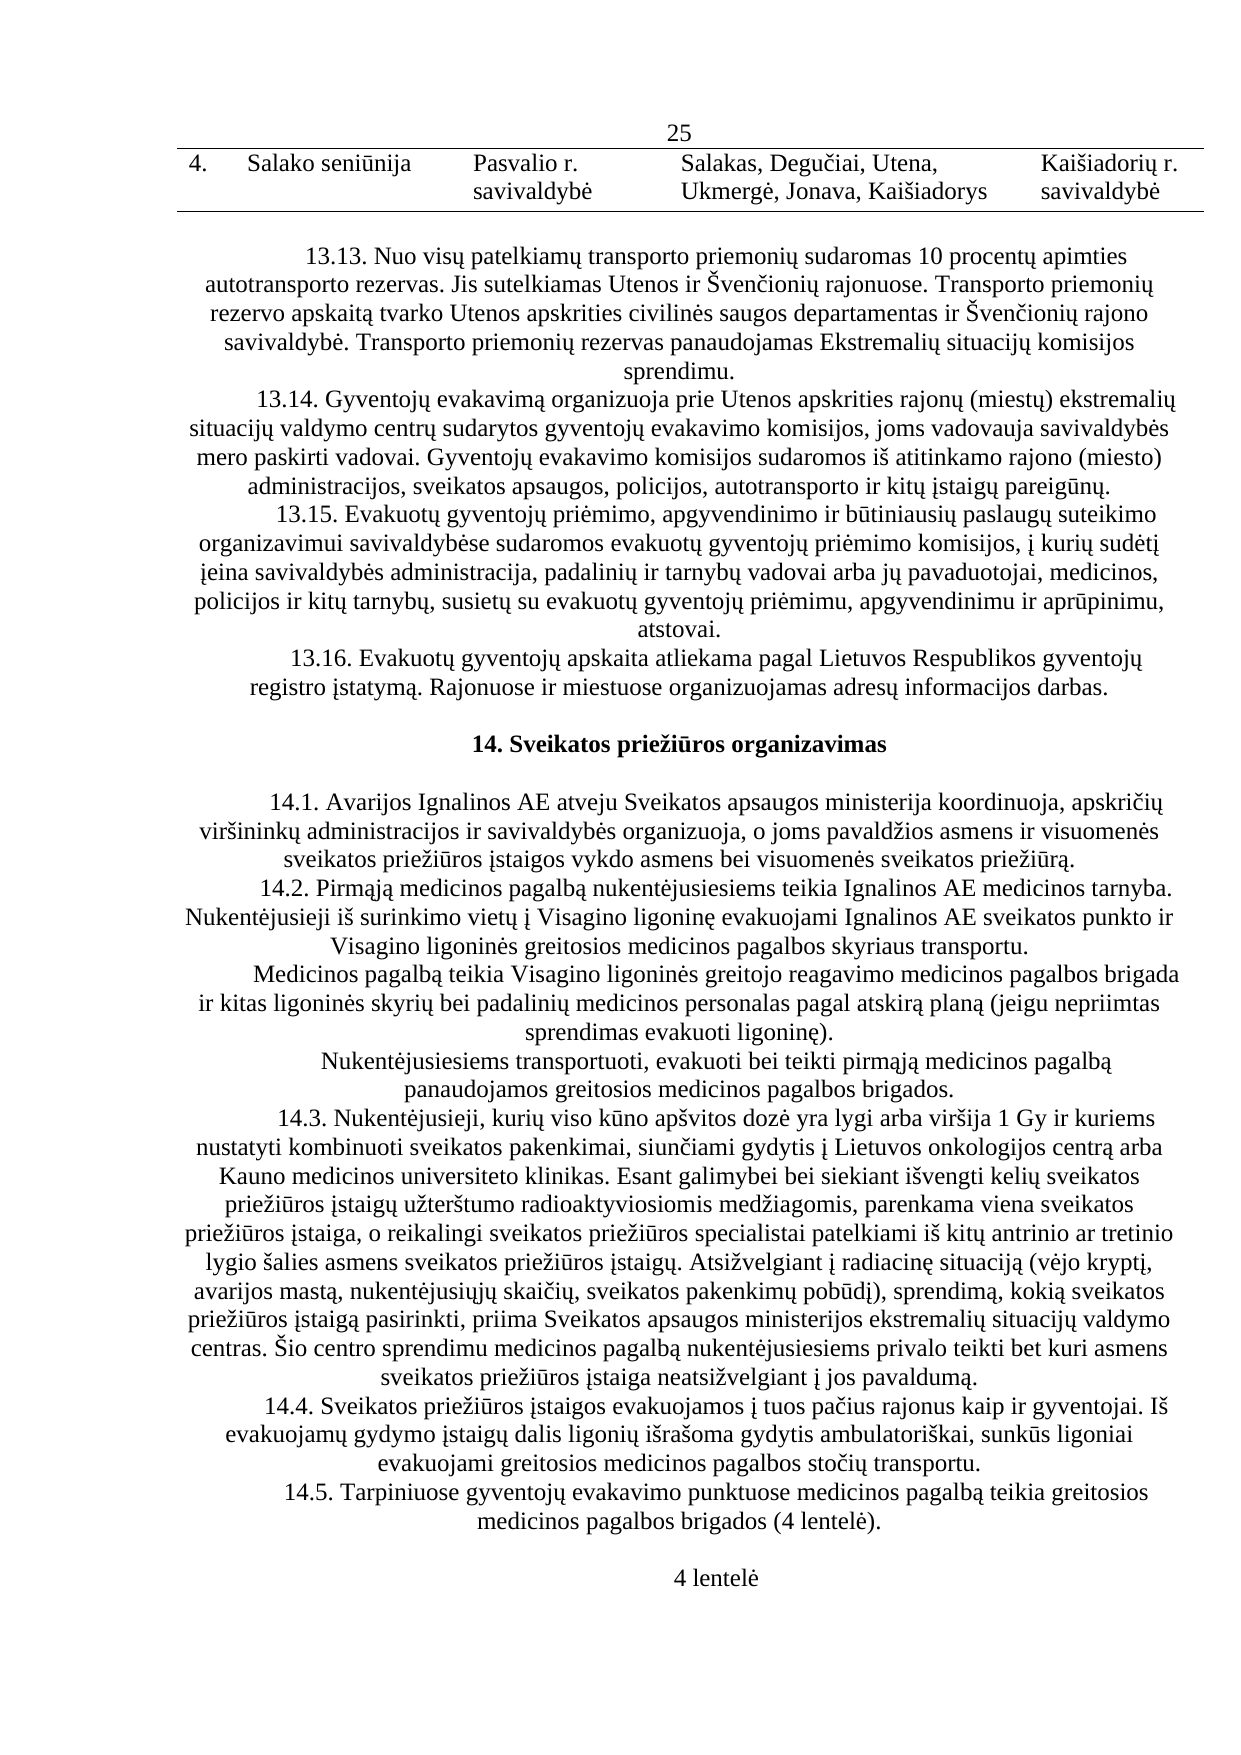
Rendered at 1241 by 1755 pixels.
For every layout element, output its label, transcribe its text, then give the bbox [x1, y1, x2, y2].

text 14.5. Tarpiniuose gyventojų evakavimo punktuose medicinos pagalbą teikia greitosios medicinos pagalbos brigados (4 lentelė). [177, 1477, 1181, 1534]
table_cell Pasvalio r. savivaldybė [462, 149, 669, 211]
text Nukentėjusiesiems transportuoti, evakuoti bei teikti pirmąją medicinos pagalbą panaudojamos greitosios medicinos pagalbos brigados. [177, 1046, 1181, 1103]
text 13.15. Evakuotų gyventojų priėmimo, apgyvendinimo ir būtiniausių paslaugų suteikimo organizavimui savivaldybėse sudaromos evakuotų gyventojų priėmimo komisijos, į kurių sudėtį įeina savivaldybės administracija, padalinių ir tarnybų vadovai arba jų pavaduotojai, medicinos, policijos ir kitų tarnybų, susietų su evakuotų gyventojų priėmimu, apgyvendinimu ir aprūpinimu, atstovai. [177, 499, 1181, 643]
text 13.14. Gyventojų evakavimą organizuoja prie Utenos apskrities rajonų (miestų) ekstremalių situacijų valdymo centrų sudarytos gyventojų evakavimo komisijos, joms vadovauja savivaldybės mero paskirti vadovai. Gyventojų evakavimo komisijos sudaromos iš atitinkamo rajono (miesto) administracijos, sveikatos apsaugos, policijos, autotransporto ir kitų įstaigų pareigūnų. [177, 384, 1181, 499]
text 4 lentelė [177, 1563, 1181, 1592]
table_cell Salakas, Degučiai, Utena, Ukmergė, Jonava, Kaišiadorys [669, 149, 1029, 211]
text 14. Sveikatos priežiūros organizavimas [177, 729, 1181, 758]
table_cell Kaišiadorių r. savivaldybė [1029, 149, 1204, 211]
text 14.1. Avarijos Ignalinos AE atveju Sveikatos apsaugos ministerija koordinuoja, apskričių viršininkų administracijos ir savivaldybės organizuoja, o joms pavaldžios asmens ir visuomenės sveikatos priežiūros įstaigos vykdo asmens bei visuomenės sveikatos priežiūrą. [177, 787, 1181, 873]
text 13.13. Nuo visų patelkiamų transporto priemonių sudaromas 10 procentų apimties autotransporto rezervas. Jis sutelkiamas Utenos ir Švenčionių rajonuose. Transporto priemonių rezervo apskaitą tvarko Utenos apskrities civilinės saugos departamentas ir Švenčionių rajono savivaldybė. Transporto priemonių rezervas panaudojamas Ekstremalių situacijų komisijos sprendimu. [177, 241, 1181, 384]
text Medicinos pagalbą teikia Visagino ligoninės greitojo reagavimo medicinos pagalbos brigada ir kitas ligoninės skyrių bei padalinių medicinos personalas pagal atskirą planą (jeigu nepriimtas sprendimas evakuoti ligoninę). [177, 959, 1181, 1046]
text 14.3. Nukentėjusieji, kurių viso kūno apšvitos dozė yra lygi arba viršija 1 Gy ir kuriems nustatyti kombinuoti sveikatos pakenkimai, siunčiami gydytis į Lietuvos onkologijos centrą arba Kauno medicinos universiteto klinikas. Esant galimybei bei siekiant išvengti kelių sveikatos priežiūros įstaigų užterštumo radioaktyviosiomis medžiagomis, parenkama viena sveikatos priežiūros įstaiga, o reikalingi sveikatos priežiūros specialistai patelkiami iš kitų antrinio ar tretinio lygio šalies asmens sveikatos priežiūros įstaigų. Atsižvelgiant į radiacinę situaciją (vėjo kryptį, avarijos mastą, nukentėjusiųjų skaičių, sveikatos pakenkimų pobūdį), sprendimą, kokią sveikatos priežiūros įstaigą pasirinkti, priima Sveikatos apsaugos ministerijos ekstremalių situacijų valdymo centras. Šio centro sprendimu medicinos pagalbą nukentėjusiesiems privalo teikti bet kuri asmens sveikatos priežiūros įstaiga neatsižvelgiant į jos pavaldumą. [177, 1103, 1181, 1391]
table_cell Salako seniūnija [236, 149, 462, 211]
text 14.2. Pirmąją medicinos pagalbą nukentėjusiesiems teikia Ignalinos AE medicinos tarnyba. Nukentėjusieji iš surinkimo vietų į Visagino ligoninę evakuojami Ignalinos AE sveikatos punkto ir Visagino ligoninės greitosios medicinos pagalbos skyriaus transportu. [177, 873, 1181, 959]
text 13.16. Evakuotų gyventojų apskaita atliekama pagal Lietuvos Respublikos gyventojų registro įstatymą. Rajonuose ir miestuose organizuojamas adresų informacijos darbas. [177, 643, 1181, 701]
table_cell 4. [177, 149, 236, 211]
text 14.4. Sveikatos priežiūros įstaigos evakuojamos į tuos pačius rajonus kaip ir gyventojai. Iš evakuojamų gydymo įstaigų dalis ligonių išrašoma gydytis ambulatoriškai, sunkūs ligoniai evakuojami greitosios medicinos pagalbos stočių transportu. [177, 1391, 1181, 1477]
